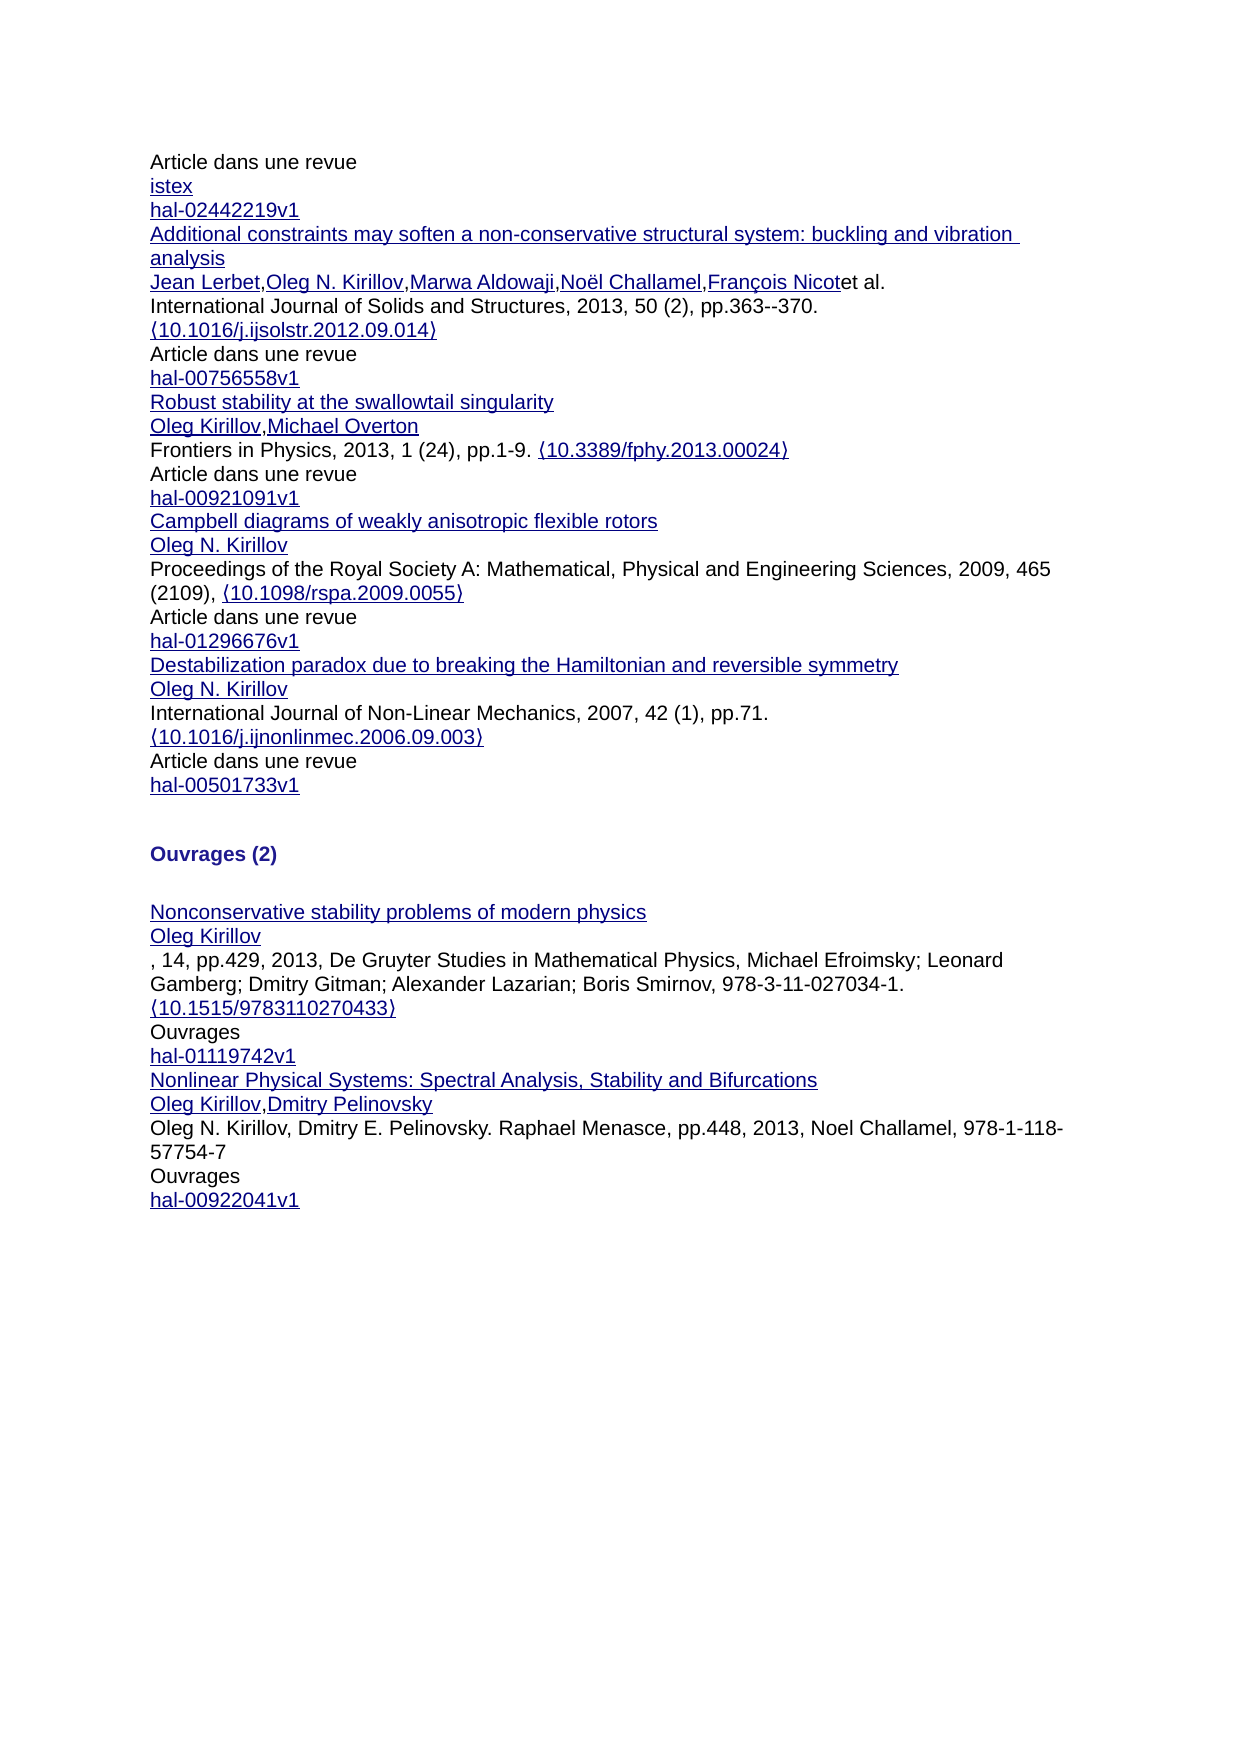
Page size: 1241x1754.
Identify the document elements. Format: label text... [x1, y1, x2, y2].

table_cell Campbell diagrams of weakly anisotropic flexible rotors Oleg N. Kirillov Proceedings of the Royal Society A: Mathematical, Physical and Engineering Sciences, 2009, 465 (2109), ⟨10.1098/rspa.2009.0055⟩ Article dans une revue hal-01296676v1 [150, 509, 1090, 653]
table_cell Robust stability at the swallowtail singularity Oleg Kirillov,Michael Overton Frontiers in Physics, 2013, 1 (24), pp.1-9. ⟨10.3389/fphy.2013.00024⟩ Article dans une revue hal-00921091v1 [150, 390, 1090, 509]
table_cell Destabilization paradox due to breaking the Hamiltonian and reversible symmetry Oleg N. Kirillov International Journal of Non-Linear Mechanics, 2007, 42 (1), pp.71. ⟨10.1016/j.ijnonlinmec.2006.09.003⟩ Article dans une revue hal-00501733v1 [150, 653, 1090, 797]
table_cell Article dans une revue istex hal-02442219v1 [150, 150, 1090, 222]
table_cell Nonlinear Physical Systems: Spectral Analysis, Stability and Bifurcations Oleg Kirillov,Dmitry Pelinovsky Oleg N. Kirillov, Dmitry E. Pelinovsky. Raphael Menasce, pp.448, 2013, Noel Challamel, 978-1-118-57754-7 Ouvrages hal-00922041v1 [150, 1068, 1090, 1211]
table_header Nonconservative stability problems of modern physics Oleg Kirillov , 14, pp.429, 2013, De Gruyter Studies in Mathematical Physics, Michael Efroimsky; Leonard Gamberg; Dmitry Gitman; Alexander Lazarian; Boris Smirnov, 978-3-11-027034-1. ⟨10.1515/9783110270433⟩ Ouvrages hal-01119742v1 [150, 900, 1090, 1068]
subtitle Ouvrages (2) [150, 842, 1090, 866]
table_cell Additional constraints may soften a non-conservative structural system: buckling and vibration analysis Jean Lerbet,Oleg N. Kirillov,Marwa Aldowaji,Noël Challamel,François Nicotet al. International Journal of Solids and Structures, 2013, 50 (2), pp.363--370. ⟨10.1016/j.ijsolstr.2012.09.014⟩ Article dans une revue hal-00756558v1 [150, 222, 1090, 389]
